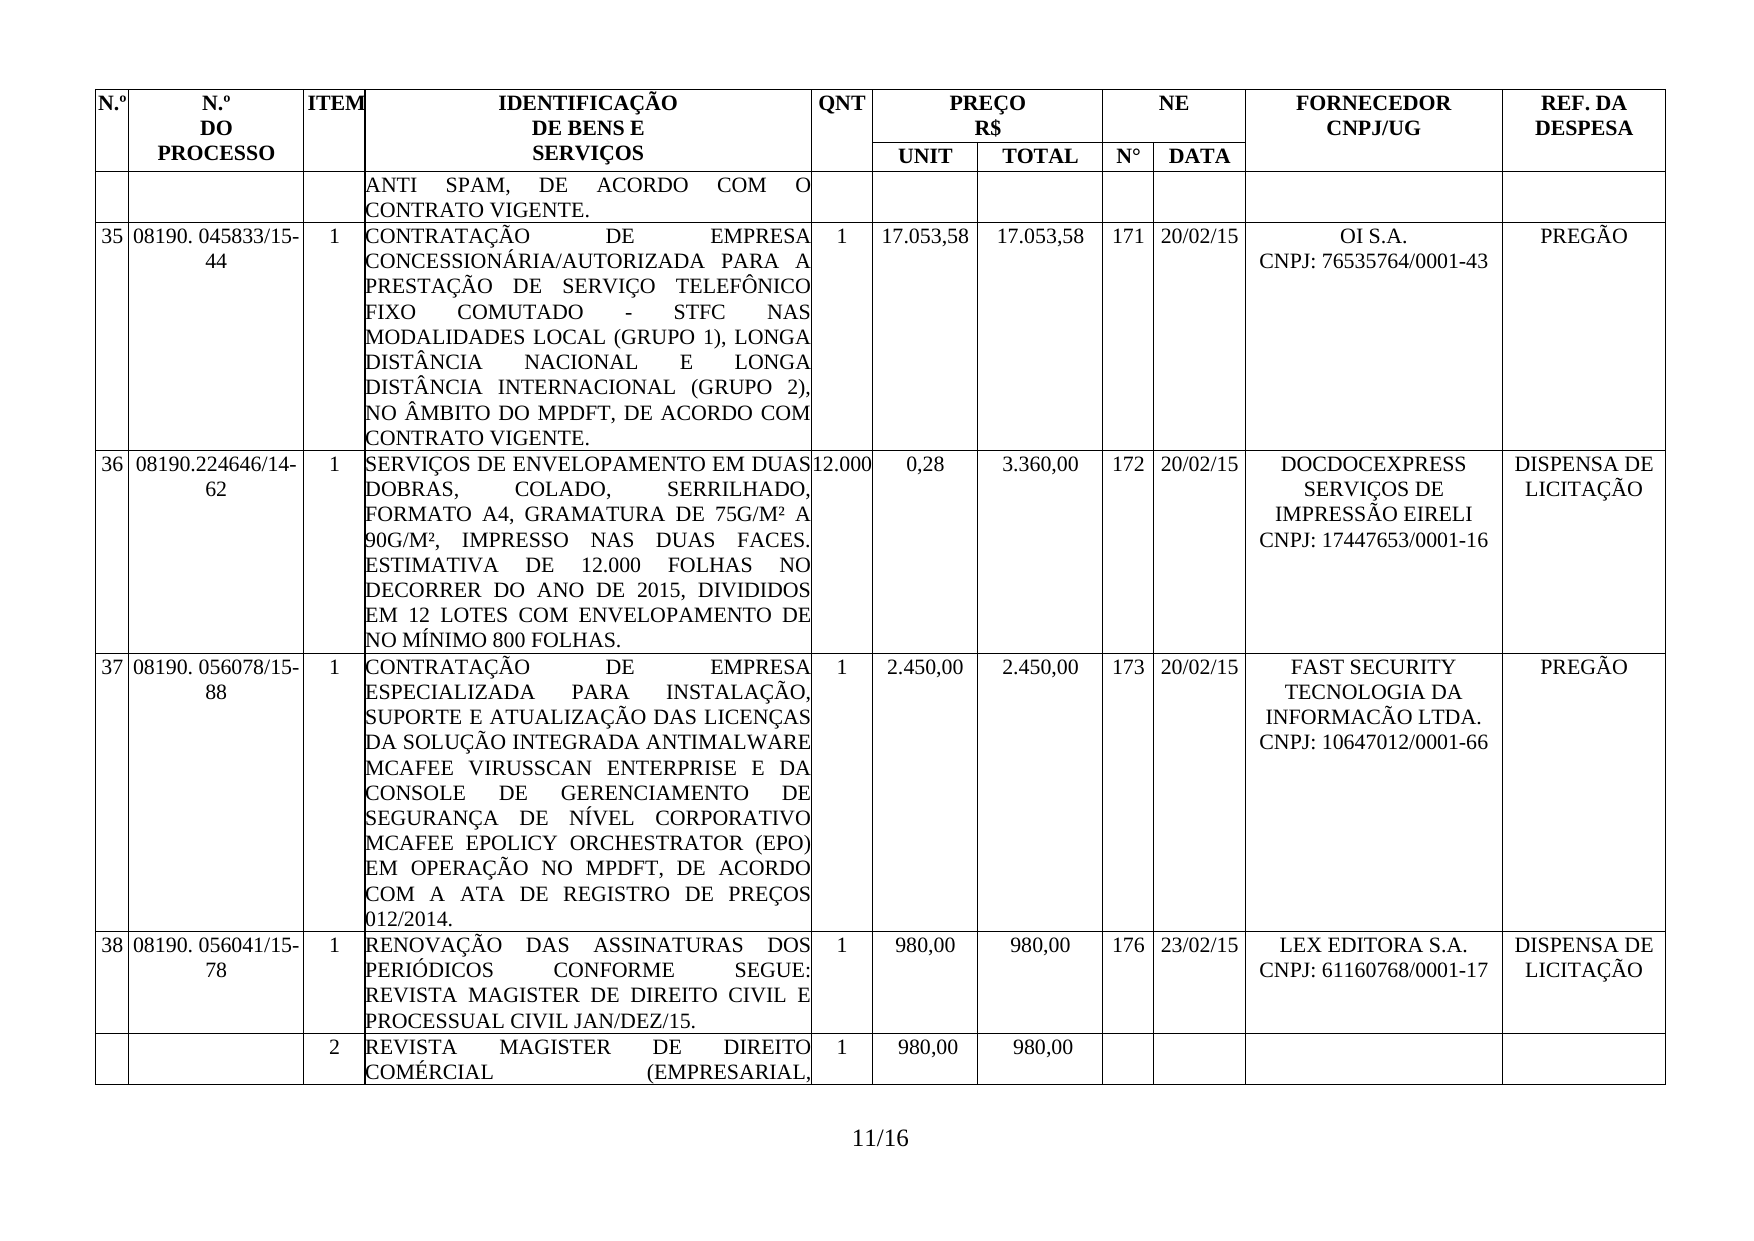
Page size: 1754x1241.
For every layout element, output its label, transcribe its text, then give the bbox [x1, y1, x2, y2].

table_cell 35 [96, 223, 128, 450]
table_header IDENTIFICAÇÃO DE BENS E SERVIÇOS [366, 90, 811, 171]
table_cell 1 [812, 1034, 872, 1084]
table_header PREÇO R$ [873, 90, 1102, 142]
table_cell 23/02/15 [1154, 932, 1245, 1033]
table_cell 176 [1103, 932, 1153, 1033]
table_cell 08190. 045833/15-44 [129, 223, 303, 450]
table_cell 171 [1103, 223, 1153, 450]
table_cell FAST SECURITY TECNOLOGIA DA INFORMACÃO LTDA. CNPJ: 10647012/0001-66 [1246, 654, 1502, 931]
table_cell 2 [304, 1034, 364, 1084]
table_cell 980,00 [978, 932, 1102, 1033]
table_cell 980,00 [873, 932, 977, 1033]
table_cell DATA [1154, 143, 1245, 171]
table_cell OI S.A. CNPJ: 76535764/0001-43 [1246, 223, 1502, 450]
table_cell N° [1103, 143, 1153, 171]
table_cell 1 [304, 451, 364, 653]
table_cell 20/02/15 [1154, 654, 1245, 931]
table_cell 1 [812, 654, 872, 931]
table_cell 980,00 [978, 1034, 1102, 1084]
table_cell SERVIÇOS DE ENVELOPAMENTO EM DUAS DOBRAS, COLADO, SERRILHADO, FORMATO A4, GRAMATURA DE 75G/M² A 90G/M², IMPRESSO NAS DUAS FACES. ESTIMATIVA DE 12.000 FOLHAS NO DECORRER DO ANO DE 2015, DIVIDIDOS EM 12 LOTES COM ENVELOPAMENTO DE NO MÍNIMO 800 FOLHAS. [366, 451, 811, 653]
table_cell 20/02/15 [1154, 451, 1245, 653]
table_cell PREGÃO [1503, 223, 1665, 450]
table_cell 2.450,00 [873, 654, 977, 931]
table_cell [1103, 172, 1153, 222]
table_cell [1154, 1034, 1245, 1084]
table_cell TOTAL [978, 143, 1102, 171]
table_header N.º [96, 90, 128, 171]
table_cell [1246, 172, 1502, 222]
table_header QNT [812, 90, 872, 171]
table_cell [812, 172, 872, 222]
table_cell [1154, 172, 1245, 222]
table_cell CONTRATAÇÃO DE EMPRESA ESPECIALIZADA PARA INSTALAÇÃO, SUPORTE E ATUALIZAÇÃO DAS LICENÇAS DA SOLUÇÃO INTEGRADA ANTIMALWARE MCAFEE VIRUSSCAN ENTERPRISE E DA CONSOLE DE GERENCIAMENTO DE SEGURANÇA DE NÍVEL CORPORATIVO MCAFEE EPOLICY ORCHESTRATOR (EPO) EM OPERAÇÃO NO MPDFT, DE ACORDO COM A ATA DE REGISTRO DE PREÇOS 012/2014. [366, 654, 811, 931]
table_cell DISPENSA DE LICITAÇÃO [1503, 451, 1665, 653]
table_cell 38 [96, 932, 128, 1033]
table_cell [96, 172, 128, 222]
table_cell 173 [1103, 654, 1153, 931]
table_header N.º DO PROCESSO [129, 90, 303, 171]
table_cell [978, 172, 1102, 222]
table_header ITEM [304, 90, 364, 171]
table_cell 980,00 [873, 1034, 977, 1084]
table_cell LEX EDITORA S.A. CNPJ: 61160768/0001-17 [1246, 932, 1502, 1033]
table_cell 08190.224646/14-62 [129, 451, 303, 653]
table_cell 08190. 056078/15-88 [129, 654, 303, 931]
table_header REF. DA DESPESA [1503, 90, 1665, 171]
table_cell RENOVAÇÃO DAS ASSINATURAS DOS PERIÓDICOS CONFORME SEGUE: REVISTA MAGISTER DE DIREITO CIVIL E PROCESSUAL CIVIL JAN/DEZ/15. [366, 932, 811, 1033]
table_cell 1 [304, 223, 364, 450]
table_cell PREGÃO [1503, 654, 1665, 931]
table_cell DOCDOCEXPRESS SERVIÇOS DE IMPRESSÃO EIRELI CNPJ: 17447653/0001-16 [1246, 451, 1502, 653]
table_cell 2.450,00 [978, 654, 1102, 931]
table_cell 17.053,58 [978, 223, 1102, 450]
table_cell 20/02/15 [1154, 223, 1245, 450]
table_cell 1 [812, 932, 872, 1033]
table_cell 1 [304, 654, 364, 931]
table_cell [1246, 1034, 1502, 1084]
table_cell DISPENSA DE LICITAÇÃO [1503, 932, 1665, 1033]
table_cell 1 [812, 223, 872, 450]
table_cell [96, 1034, 128, 1084]
table_cell 08190. 056041/15-78 [129, 932, 303, 1033]
table_cell UNIT [873, 143, 977, 171]
table_cell ANTI SPAM, DE ACORDO COM O CONTRATO VIGENTE. [366, 172, 811, 222]
table_cell [129, 1034, 303, 1084]
table_cell 12.000 [812, 451, 872, 653]
table_cell 0,28 [873, 451, 977, 653]
table_cell 172 [1103, 451, 1153, 653]
table_header NE [1103, 90, 1245, 142]
table_cell [1503, 1034, 1665, 1084]
table_header FORNECEDOR CNPJ/UG [1246, 90, 1502, 171]
table_cell 1 [304, 932, 364, 1033]
table_cell [129, 172, 303, 222]
table_cell [1503, 172, 1665, 222]
table_cell REVISTA MAGISTER DE DIREITO COMÉRCIAL (EMPRESARIAL, [366, 1034, 811, 1084]
table_cell 36 [96, 451, 128, 653]
table_cell 3.360,00 [978, 451, 1102, 653]
table_cell 37 [96, 654, 128, 931]
table_cell [304, 172, 364, 222]
table_cell [873, 172, 977, 222]
table_cell CONTRATAÇÃO DE EMPRESA CONCESSIONÁRIA/AUTORIZADA PARA A PRESTAÇÃO DE SERVIÇO TELEFÔNICO FIXO COMUTADO - STFC NAS MODALIDADES LOCAL (GRUPO 1), LONGA DISTÂNCIA NACIONAL E LONGA DISTÂNCIA INTERNACIONAL (GRUPO 2), NO ÂMBITO DO MPDFT, DE ACORDO COM CONTRATO VIGENTE. [366, 223, 811, 450]
table_cell 17.053,58 [873, 223, 977, 450]
table_cell [1103, 1034, 1153, 1084]
